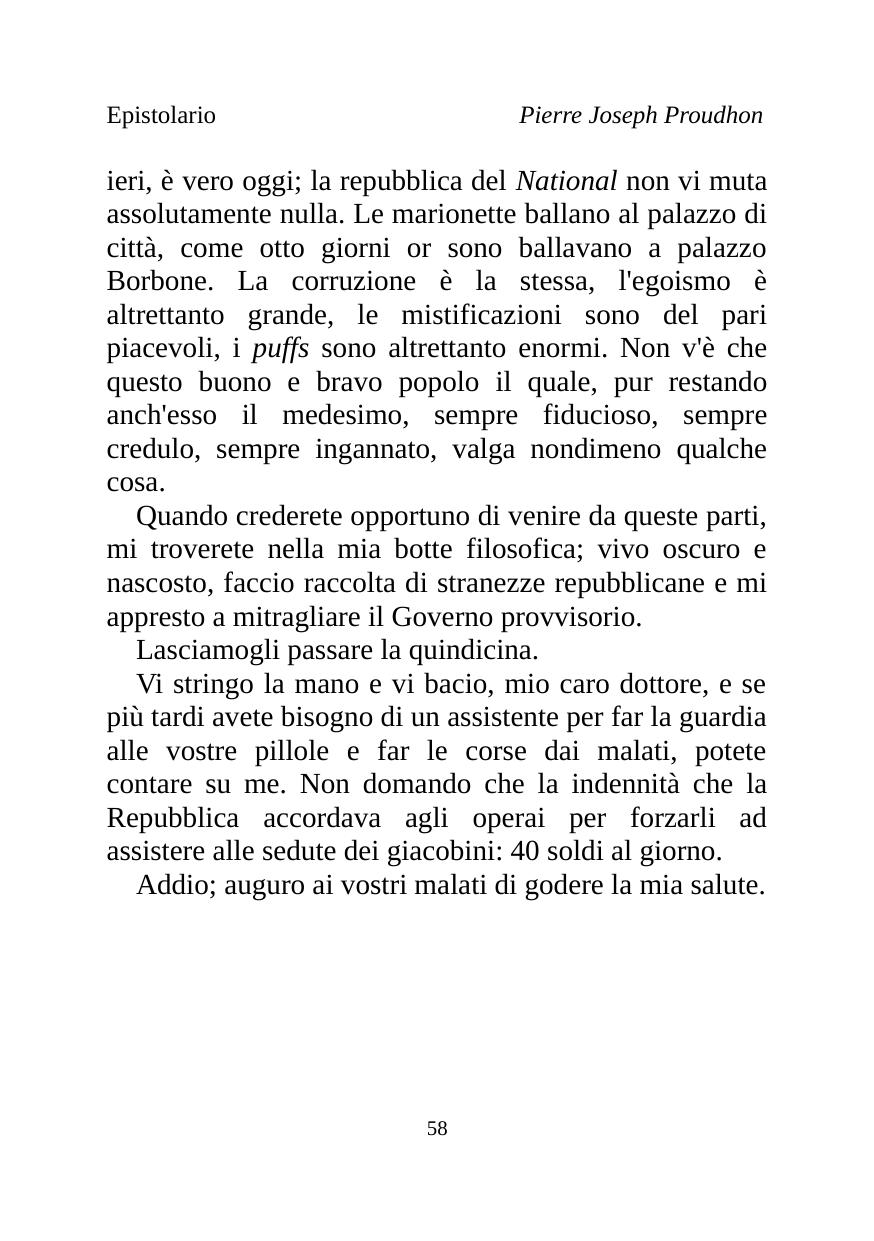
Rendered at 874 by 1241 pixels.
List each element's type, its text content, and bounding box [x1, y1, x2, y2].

text Lasciamogli passare la quindicina. [106, 632, 768, 666]
text Vi stringo la mano e vi bacio, mio caro dottore, e se più tardi avete bisogno di un assistente per far la guardia alle vostre pillole e far le corse dai malati, potete contare su me. Non domando che la indennità che la Repubblica accordava agli operai per forzarli ad assistere alle sedute dei giacobini: 40 soldi al giorno. [106, 666, 768, 867]
text Quando crederete opportuno di venire da queste parti, mi troverete nella mia botte filosofica; vivo oscuro e nascosto, faccio raccolta di stranezze repubblicane e mi appresto a mitragliare il Governo provvisorio. [106, 498, 768, 632]
text ieri, è vero oggi; la repubblica del National non vi muta assolutamente nulla. Le marionette ballano al palazzo di città, come otto giorni or sono ballavano a palazzo Borbone. La corruzione è la stessa, l'egoismo è altrettanto grande, le mistificazioni sono del pari piacevoli, i puffs sono altrettanto enormi. Non v'è che questo buono e bravo popolo il quale, pur restando anch'esso il medesimo, sempre fiducioso, sempre credulo, sempre ingannato, valga nondimeno qualche cosa. [106, 163, 768, 498]
text Addio; auguro ai vostri malati di godere la mia salute. [106, 867, 768, 901]
